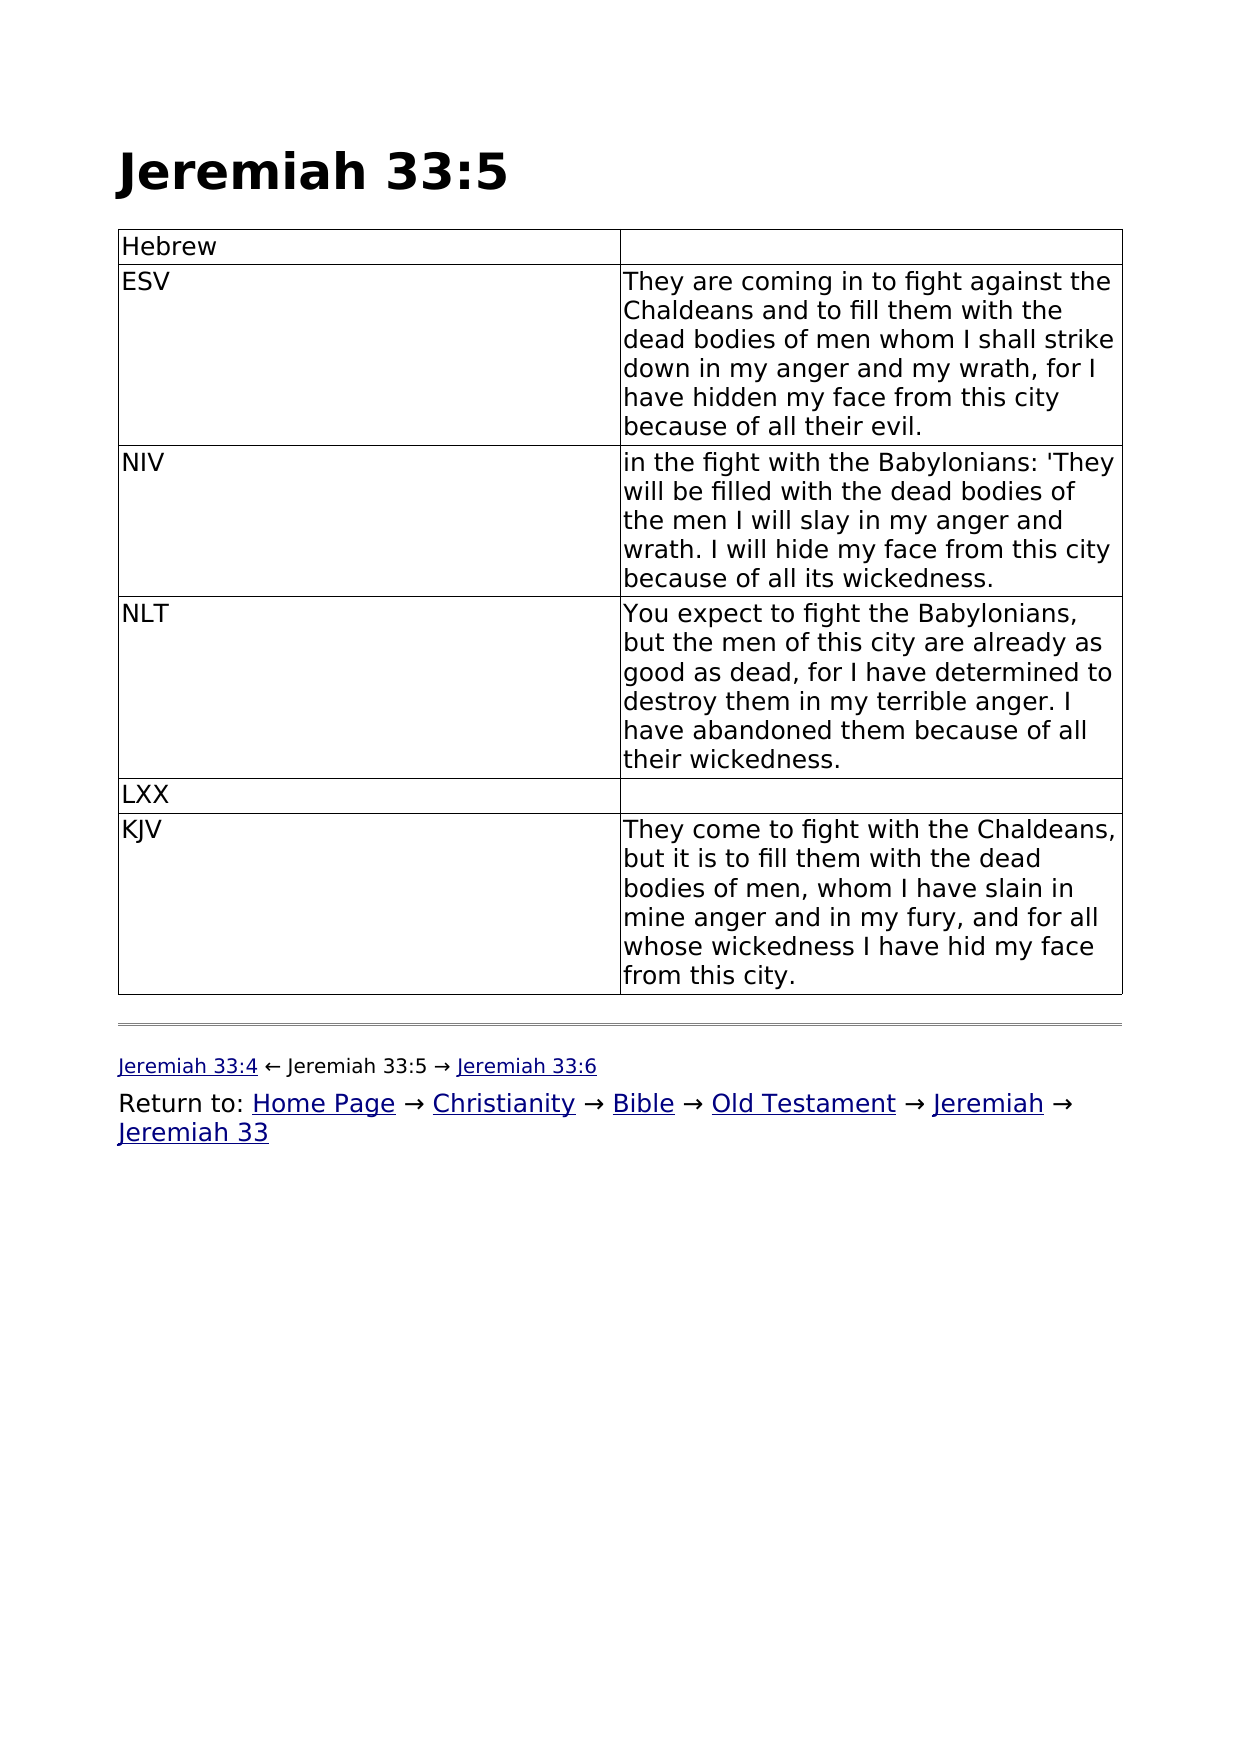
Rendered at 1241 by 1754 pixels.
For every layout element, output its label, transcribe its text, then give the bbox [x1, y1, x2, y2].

text Jeremiah 33:4 ← Jeremiah 33:5 → Jeremiah 33:6 [118, 1055, 1122, 1089]
table_cell You expect to fight the Babylonians, but the men of this city are already as good as dead, for I have determined to destroy them in my terrible anger. I have abandoned them because of all their wickedness. [621, 597, 1122, 777]
text Return to: Home Page → Christianity → Bible → Old Testament → Jeremiah → Jeremiah 33 [118, 1089, 1122, 1147]
subtitle Jeremiah 33:5 [118, 143, 1122, 201]
table_cell They are coming in to fight against the Chaldeans and to fill them with the dead bodies of men whom I shall strike down in my anger and my wrath, for I have hidden my face from this city because of all their evil. [621, 265, 1122, 445]
table_cell NIV [119, 446, 620, 596]
table_header [621, 230, 1122, 264]
table_cell NLT [119, 597, 620, 777]
table_cell LXX [119, 779, 620, 812]
table_cell [621, 779, 1122, 812]
table_cell KJV [119, 814, 620, 993]
table_cell They come to fight with the Chaldeans, but it is to fill them with the dead bodies of men, whom I have slain in mine anger and in my fury, and for all whose wickedness I have hid my face from this city. [621, 814, 1122, 993]
table_cell ESV [119, 265, 620, 445]
table_header Hebrew [119, 230, 620, 264]
table_cell in the fight with the Babylonians: 'They will be filled with the dead bodies of the men I will slay in my anger and wrath. I will hide my face from this city because of all its wickedness. [621, 446, 1122, 596]
